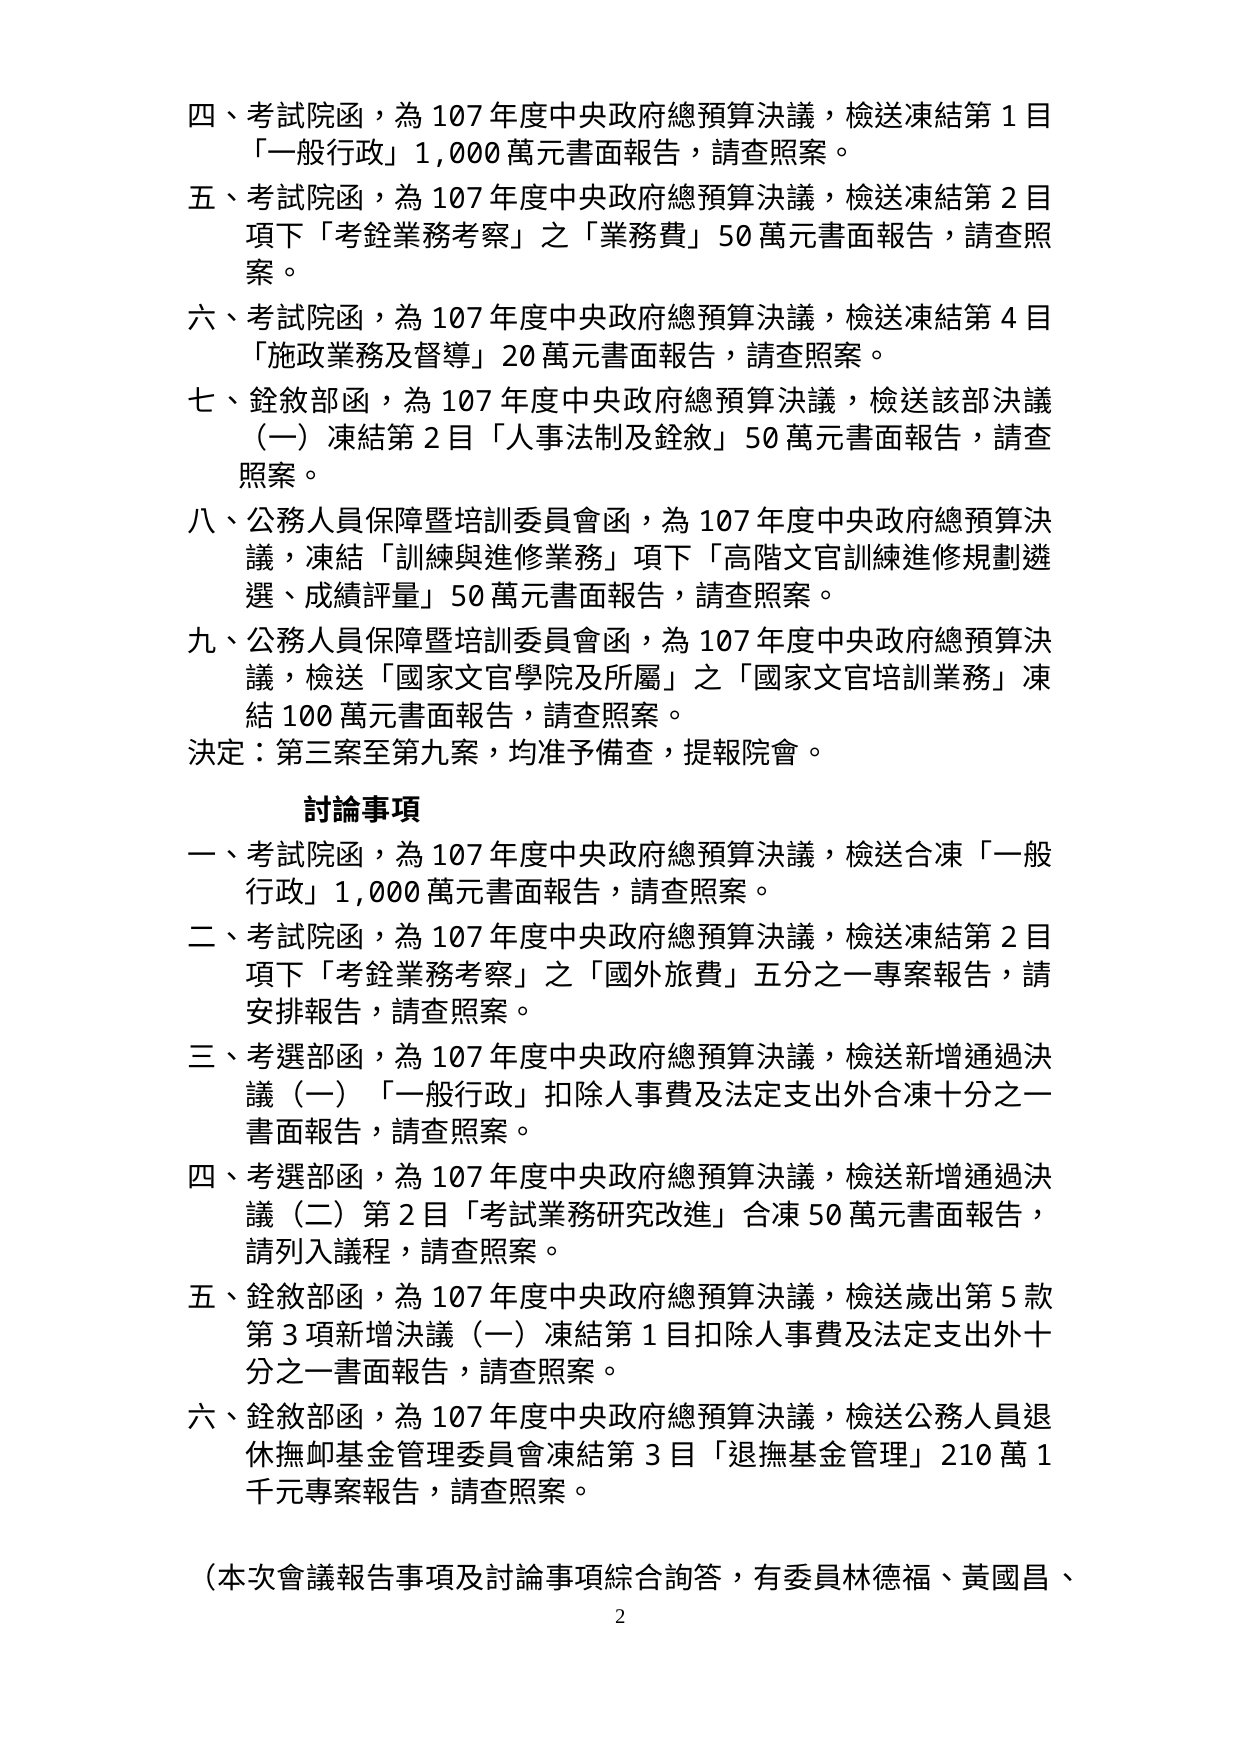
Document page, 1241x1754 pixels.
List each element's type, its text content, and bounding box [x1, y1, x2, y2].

text 一、考試院函，為107年度中央政府總預算決議，檢送合凍「一般行政」1,000萬元書面報告，請查照案。 [187, 835, 1053, 910]
text 六、銓敘部函，為107年度中央政府總預算決議，檢送公務人員退休撫卹基金管理委員會凍結第3目「退撫基金管理」210萬1千元專案報告，請查照案。 [187, 1397, 1053, 1510]
text 三、考選部函，為107年度中央政府總預算決議，檢送新增通過決議（一）「一般行政」扣除人事費及法定支出外合凍十分之一書面報告，請查照案。 [187, 1037, 1053, 1150]
text 五、考試院函，為107年度中央政府總預算決議，檢送凍結第2目項下「考銓業務考察」之「業務費」50萬元書面報告，請查照案。 [187, 179, 1053, 291]
text 六、考試院函，為107年度中央政府總預算決議，檢送凍結第4目「施政業務及督導」20萬元書面報告，請查照案。 [187, 299, 1053, 374]
text 九、公務人員保障暨培訓委員會函，為107年度中央政府總預算決議，檢送「國家文官學院及所屬」之「國家文官培訓業務」凍結100萬元書面報告，請查照案。 [187, 621, 1053, 734]
text 四、考選部函，為107年度中央政府總預算決議，檢送新增通過決議（二）第2目「考試業務研究改進」合凍50萬元書面報告，請列入議程，請查照案。 [187, 1157, 1053, 1270]
text 討論事項 [187, 790, 1053, 827]
text 二、考試院函，為107年度中央政府總預算決議，檢送凍結第2目項下「考銓業務考察」之「國外旅費」五分之一專案報告，請安排報告，請查照案。 [187, 917, 1053, 1030]
text 四、考試院函，為107年度中央政府總預算決議，檢送凍結第1目「一般行政」1,000萬元書面報告，請查照案。 [187, 96, 1053, 171]
text 七、銓敘部函，為107年度中央政府總預算決議，檢送該部決議（一）凍結第2目「人事法制及銓敘」50萬元書面報告，請查照案。 [187, 381, 1053, 494]
text （本次會議報告事項及討論事項綜合詢答，有委員林德福、黃國昌、吳志揚、許智傑、李俊俋、鍾孔炤、周春米、林為洲、鄭天財、許毓仁、尤美女、段宜康、鍾佳濱提出質詢。） [187, 1534, 1053, 1596]
text 八、公務人員保障暨培訓委員會函，為107年度中央政府總預算決議，凍結「訓練與進修業務」項下「高階文官訓練進修規劃遴選、成績評量」50萬元書面報告，請查照案。 [187, 501, 1053, 614]
text 決定：第三案至第九案，均准予備查，提報院會。 [187, 734, 1053, 771]
text 五、銓敘部函，為107年度中央政府總預算決議，檢送歲出第5款第3項新增決議（一）凍結第1目扣除人事費及法定支出外十分之一書面報告，請查照案。 [187, 1277, 1053, 1390]
